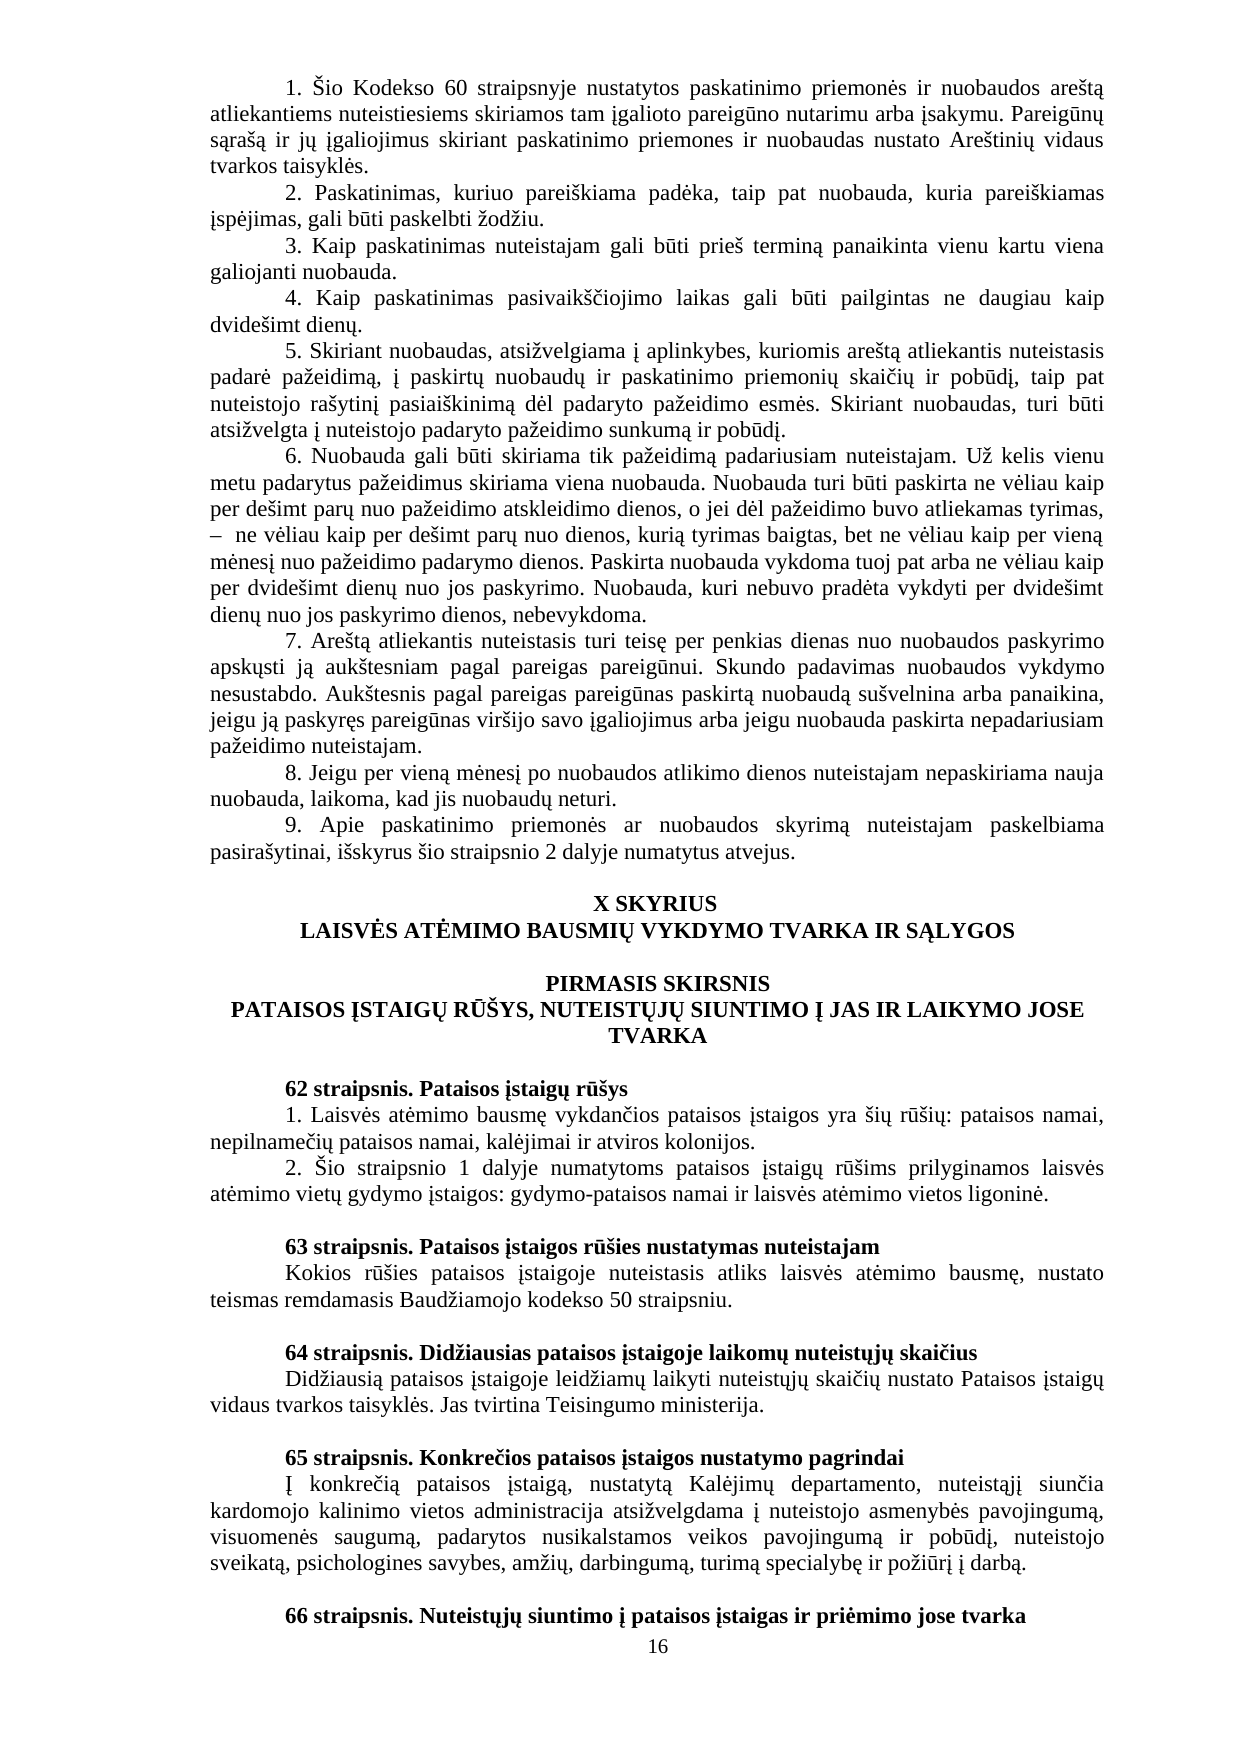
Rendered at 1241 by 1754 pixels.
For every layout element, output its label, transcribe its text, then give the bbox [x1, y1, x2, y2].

text 7. Areštą atliekantis nuteistasis turi teisę per penkias dienas nuo nuobaudos paskyrimo apskųsti ją aukštesniam pagal pareigas pareigūnui. Skundo padavimas nuobaudos vykdymo nesustabdo. Aukštesnis pagal pareigas pareigūnas paskirtą nuobaudą sušvelnina arba panaikina, jeigu ją paskyręs pareigūnas viršijo savo įgaliojimus arba jeigu nuobauda paskirta nepadariusiam pažeidimo nuteistajam. [210, 627, 1106, 759]
text Kokios rūšies pataisos įstaigoje nuteistasis atliks laisvės atėmimo bausmę, nustato teismas remdamasis Baudžiamojo kodekso 50 straipsniu. [210, 1259, 1106, 1312]
subtitle Pirmasis skirsnis [210, 969, 1106, 996]
text 63 straipsnis. Pataisos įstaigos rūšies nustatymas nuteistajam [210, 1233, 1106, 1259]
text LAISVĖS ATĖMIMO BAUSMIŲ VYKDYMO TVARKA IR SĄLYGOS [210, 917, 1106, 943]
text 65 straipsnis. Konkrečios pataisos įstaigos nustatymo pagrindai [210, 1444, 1106, 1470]
subtitle X skyrius [210, 891, 1106, 917]
text 1. Šio Kodekso 60 straipsnyje nustatytos paskatinimo priemonės ir nuobaudos areštą atliekantiems nuteistiesiems skiriamos tam įgalioto pareigūno nutarimu arba įsakymu. Pareigūnų sąrašą ir jų įgaliojimus skiriant paskatinimo priemones ir nuobaudas nustato Areštinių vidaus tvarkos taisyklės. [210, 73, 1106, 179]
text PATAISOS ĮSTAIGŲ RŪŠYS, NUTEISTŲJŲ SIUNTIMO Į JAS IR LAIKYMO JOSE TVARKA [210, 996, 1106, 1049]
text 9. Apie paskatinimo priemonės ar nuobaudos skyrimą nuteistajam paskelbiama pasirašytinai, išskyrus šio straipsnio 2 dalyje numatytus atvejus. [210, 811, 1106, 864]
text 3. Kaip paskatinimas nuteistajam gali būti prieš terminą panaikinta vienu kartu viena galiojanti nuobauda. [210, 232, 1106, 284]
text 64 straipsnis. Didžiausias pataisos įstaigoje laikomų nuteistųjų skaičius [210, 1338, 1106, 1365]
text 2. Paskatinimas, kuriuo pareiškiama padėka, taip pat nuobauda, kuria pareiškiamas įspėjimas, gali būti paskelbti žodžiu. [210, 179, 1106, 232]
text 2. Šio straipsnio 1 dalyje numatytoms pataisos įstaigų rūšims prilyginamos laisvės atėmimo vietų gydymo įstaigos: gydymo-pataisos namai ir laisvės atėmimo vietos ligoninė. [210, 1154, 1106, 1207]
text 4. Kaip paskatinimas pasivaikščiojimo laikas gali būti pailgintas ne daugiau kaip dvidešimt dienų. [210, 284, 1106, 337]
text 5. Skiriant nuobaudas, atsižvelgiama į aplinkybes, kuriomis areštą atliekantis nuteistasis padarė pažeidimą, į paskirtų nuobaudų ir paskatinimo priemonių skaičių ir pobūdį, taip pat nuteistojo rašytinį pasiaiškinimą dėl padaryto pažeidimo esmės. Skiriant nuobaudas, turi būti atsižvelgta į nuteistojo padaryto pažeidimo sunkumą ir pobūdį. [210, 337, 1106, 442]
text 8. Jeigu per vieną mėnesį po nuobaudos atlikimo dienos nuteistajam nepaskiriama nauja nuobauda, laikoma, kad jis nuobaudų neturi. [210, 759, 1106, 811]
text Į konkrečią pataisos įstaigą, nustatytą Kalėjimų departamento, nuteistąjį siunčia kardomojo kalinimo vietos administracija atsižvelgdama į nuteistojo asmenybės pavojingumą, visuomenės saugumą, padarytos nusikalstamos veikos pavojingumą ir pobūdį, nuteistojo sveikatą, psichologines savybes, amžių, darbingumą, turimą specialybę ir požiūrį į darbą. [210, 1470, 1106, 1576]
text Didžiausią pataisos įstaigoje leidžiamų laikyti nuteistųjų skaičių nustato Pataisos įstaigų vidaus tvarkos taisyklės. Jas tvirtina Teisingumo ministerija. [210, 1365, 1106, 1418]
text 1. Laisvės atėmimo bausmę vykdančios pataisos įstaigos yra šių rūšių: pataisos namai, nepilnamečių pataisos namai, kalėjimai ir atviros kolonijos. [210, 1101, 1106, 1154]
text 6. Nuobauda gali būti skiriama tik pažeidimą padariusiam nuteistajam. Už kelis vienu metu padarytus pažeidimus skiriama viena nuobauda. Nuobauda turi būti paskirta ne vėliau kaip per dešimt parų nuo pažeidimo atskleidimo dienos, o jei dėl pažeidimo buvo atliekamas tyrimas, – ne vėliau kaip per dešimt parų nuo dienos, kurią tyrimas baigtas, bet ne vėliau kaip per vieną mėnesį nuo pažeidimo padarymo dienos. Paskirta nuobauda vykdoma tuoj pat arba ne vėliau kaip per dvidešimt dienų nuo jos paskyrimo. Nuobauda, kuri nebuvo pradėta vykdyti per dvidešimt dienų nuo jos paskyrimo dienos, nebevykdoma. [210, 442, 1106, 627]
text 62 straipsnis. Pataisos įstaigų rūšys [210, 1075, 1106, 1101]
text 66 straipsnis. Nuteistųjų siuntimo į pataisos įstaigas ir priėmimo jose tvarka [285, 1602, 1106, 1628]
